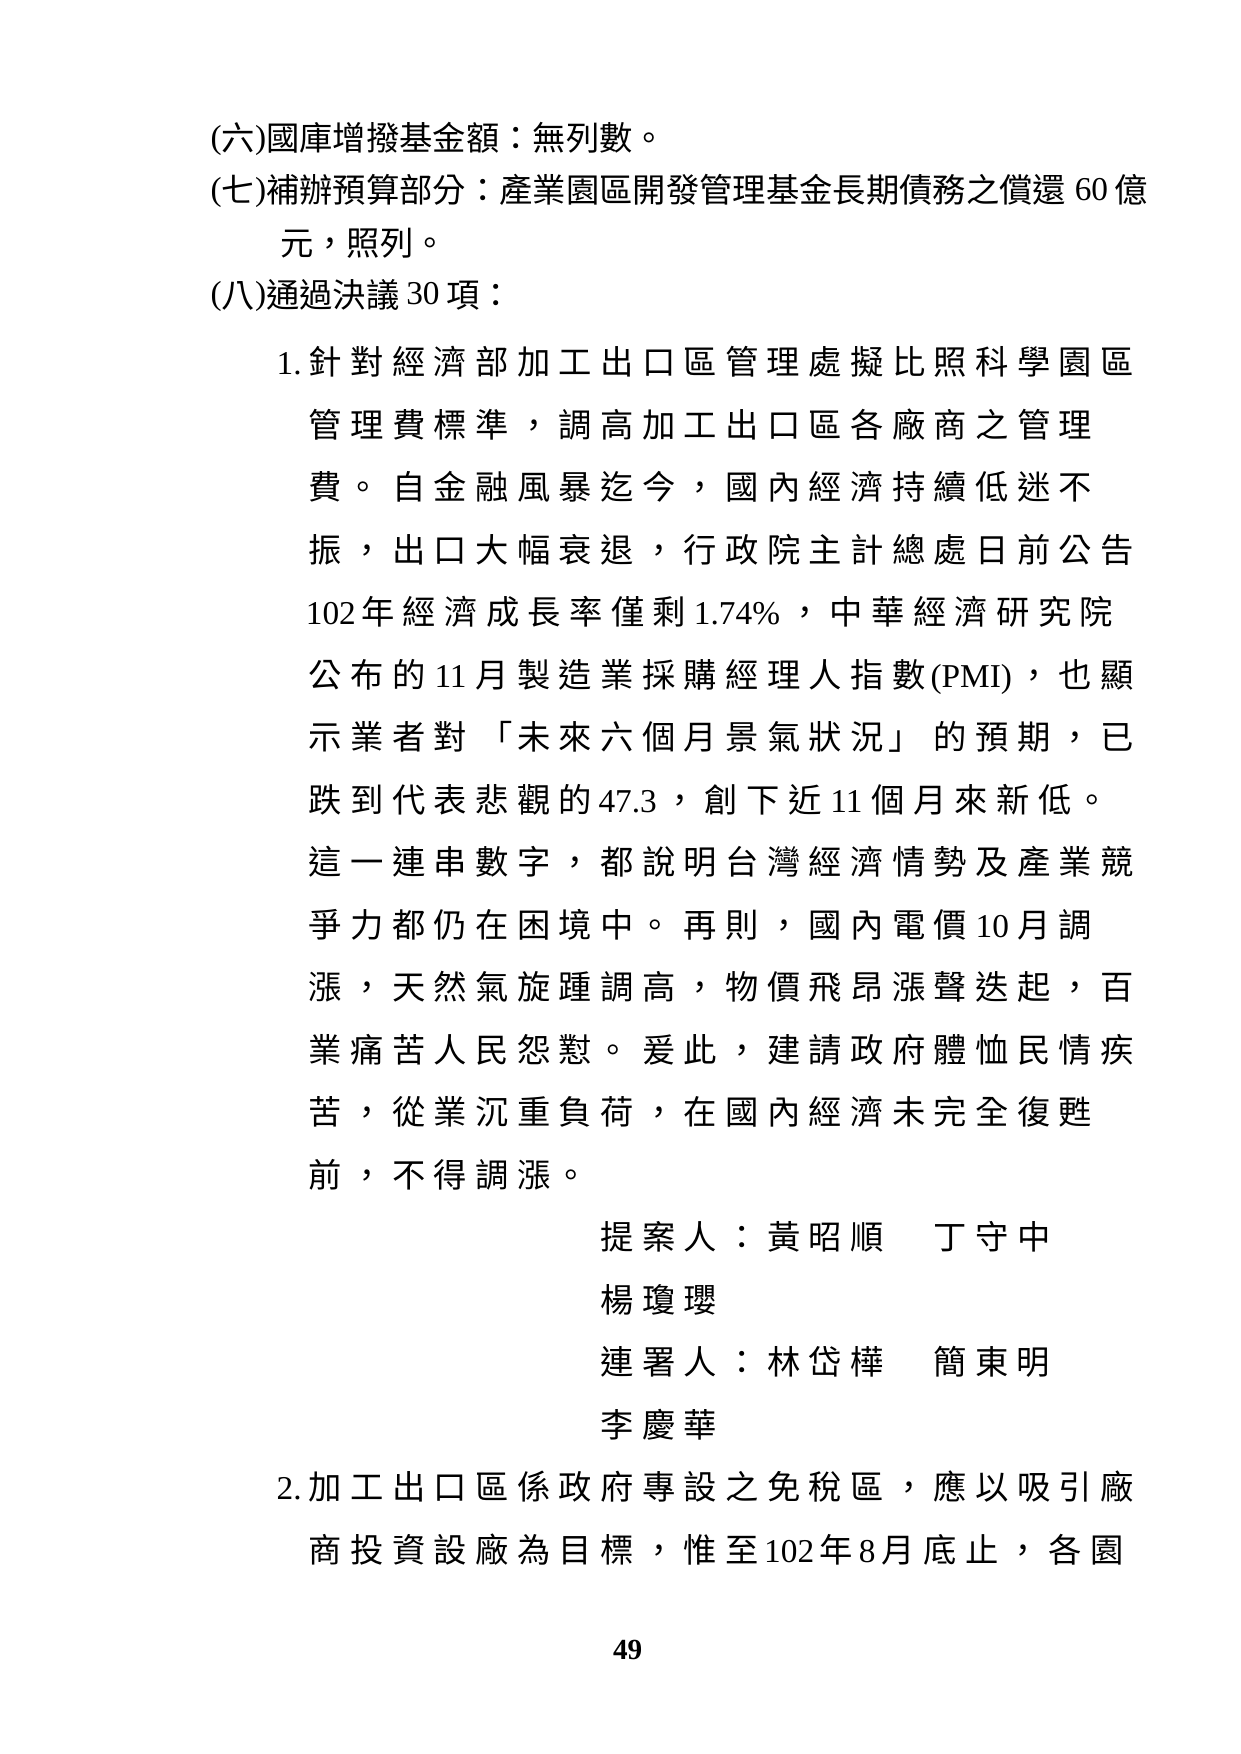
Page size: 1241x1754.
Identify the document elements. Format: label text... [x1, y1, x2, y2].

text 提案人：黃昭順 丁守中 楊瓊瓔 [591, 1193, 1131, 1318]
text 1.針對經濟部加工出口區管理處擬比照科學園區管理費標準，調高加工出口區各廠商之管理費。自金融風暴迄今，國內經濟持續低迷不振，出口大幅衰退，行政院主計總處日前公告102年經濟成長率僅剩1.74%，中華經濟研究院公布的11月製造業採購經理人指數(PMI)，也顯示業者對「未來六個月景氣狀況」的預期，已跌到代表悲觀的47.3，創下近11個月來新低。這一連串數字，都說明台灣經濟情勢及產業競爭力都仍在困境中。再則，國內電價10月調漲，天然氣旋踵調高，物價飛昂漲聲迭起，百業痛苦人民怨懟。爰此，建請政府體恤民情疾苦，從業沉重負荷，在國內經濟未完全復甦前，不得調漲。 [271, 318, 1148, 1193]
text 連署人：林岱樺 簡東明 李慶華 [591, 1318, 1131, 1443]
text (七)補辦預算部分：產業園區開發管理基金長期債務之償還60億元，照列。 [210, 162, 1148, 266]
text 2.加工出口區係政府專設之免稅區，應以吸引廠商投資設廠為目標，惟至102年8月底止，各園 [271, 1443, 1148, 1568]
text (六)國庫增撥基金額：無列數。 [210, 110, 1148, 162]
text (八)通過決議30項： [210, 266, 1148, 318]
